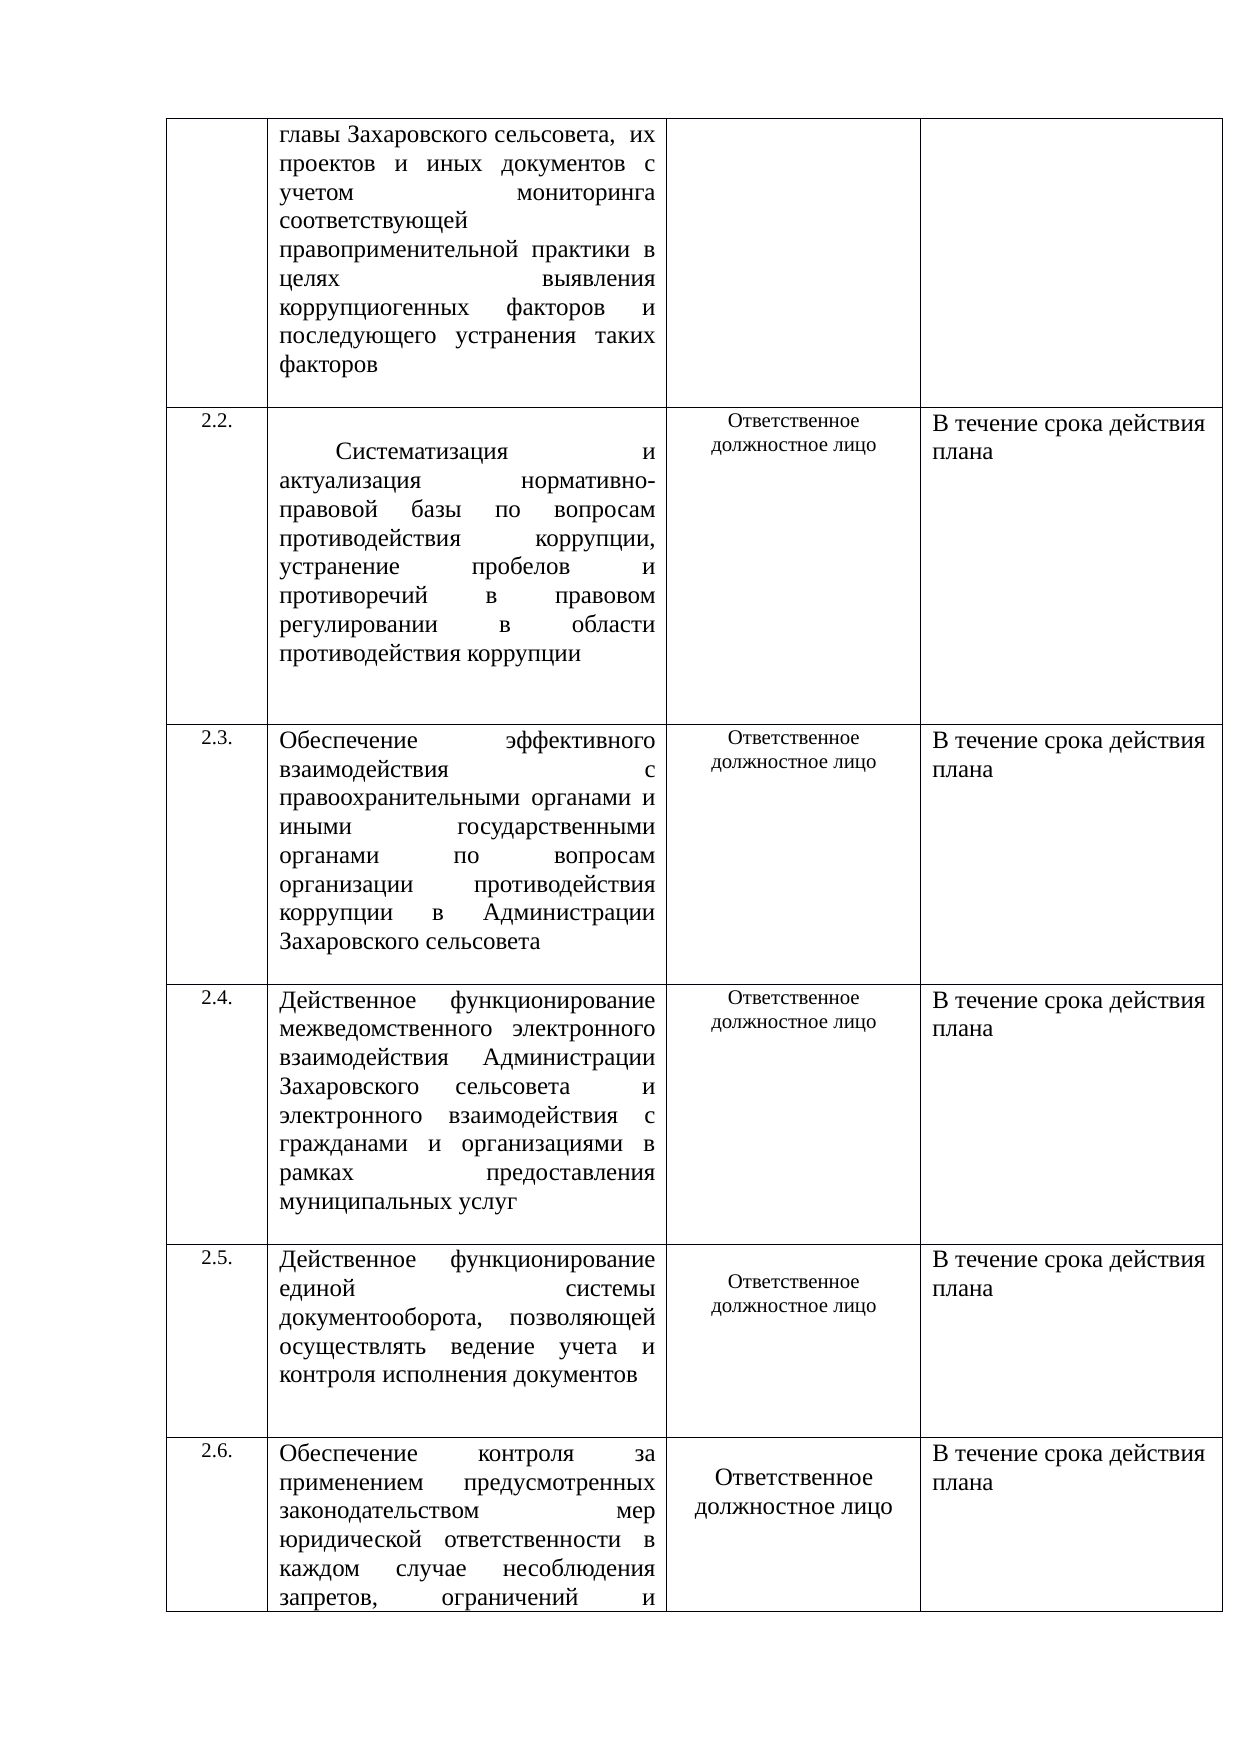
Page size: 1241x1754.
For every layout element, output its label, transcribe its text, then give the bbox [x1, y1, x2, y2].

table_cell Ответственное должностное лицо [667, 1245, 920, 1437]
table_cell [921, 119, 1222, 407]
table_cell Ответственное должностное лицо [667, 985, 920, 1243]
table_cell Действенное функционирование единой системы документооборота, позволяющей осуществлять ведение учета и контроля исполнения документов [268, 1245, 666, 1437]
table_cell Ответственное должностное лицо [667, 408, 920, 724]
table_cell В течение срока действия плана [921, 1438, 1222, 1611]
table_cell В течение срока действия плана [921, 1245, 1222, 1437]
table_cell 2.4. [167, 985, 267, 1243]
table_cell 2.6. [167, 1438, 267, 1611]
table_cell Действенное функционирование межведомственного электронного взаимодействия Администрации Захаровского сельсовета и электронного взаимодействия с гражданами и организациями в рамках предоставления муниципальных услуг [268, 985, 666, 1243]
table_cell 2.2. [167, 408, 267, 724]
table_cell Ответственное должностное лицо [667, 725, 920, 984]
table_cell Обеспечение контроля за применением предусмотренных законодательством мер юридической ответственности в каждом случае несоблюдения запретов, ограничений и [268, 1438, 666, 1611]
table_cell Ответственное должностное лицо [667, 1438, 920, 1611]
table_cell [167, 119, 267, 407]
table_cell В течение срока действия плана [921, 408, 1222, 724]
table_cell В течение срока действия плана [921, 725, 1222, 984]
table_cell Обеспечение эффективного взаимодействия с правоохранительными органами и иными государственными органами по вопросам организации противодействия коррупции в Администрации Захаровского сельсовета [268, 725, 666, 984]
table_cell В течение срока действия плана [921, 985, 1222, 1243]
table_cell главы Захаровского сельсовета, их проектов и иных документов с учетом мониторинга соответствующей правоприменительной практики в целях выявления коррупциогенных факторов и последующего устранения таких факторов [268, 119, 666, 407]
table_cell 2.5. [167, 1245, 267, 1437]
table_cell [667, 119, 920, 407]
table_cell Систематизация и актуализация нормативно-правовой базы по вопросам противодействия коррупции, устранение пробелов и противоречий в правовом регулировании в области противодействия коррупции [268, 408, 666, 724]
table_cell 2.3. [167, 725, 267, 984]
